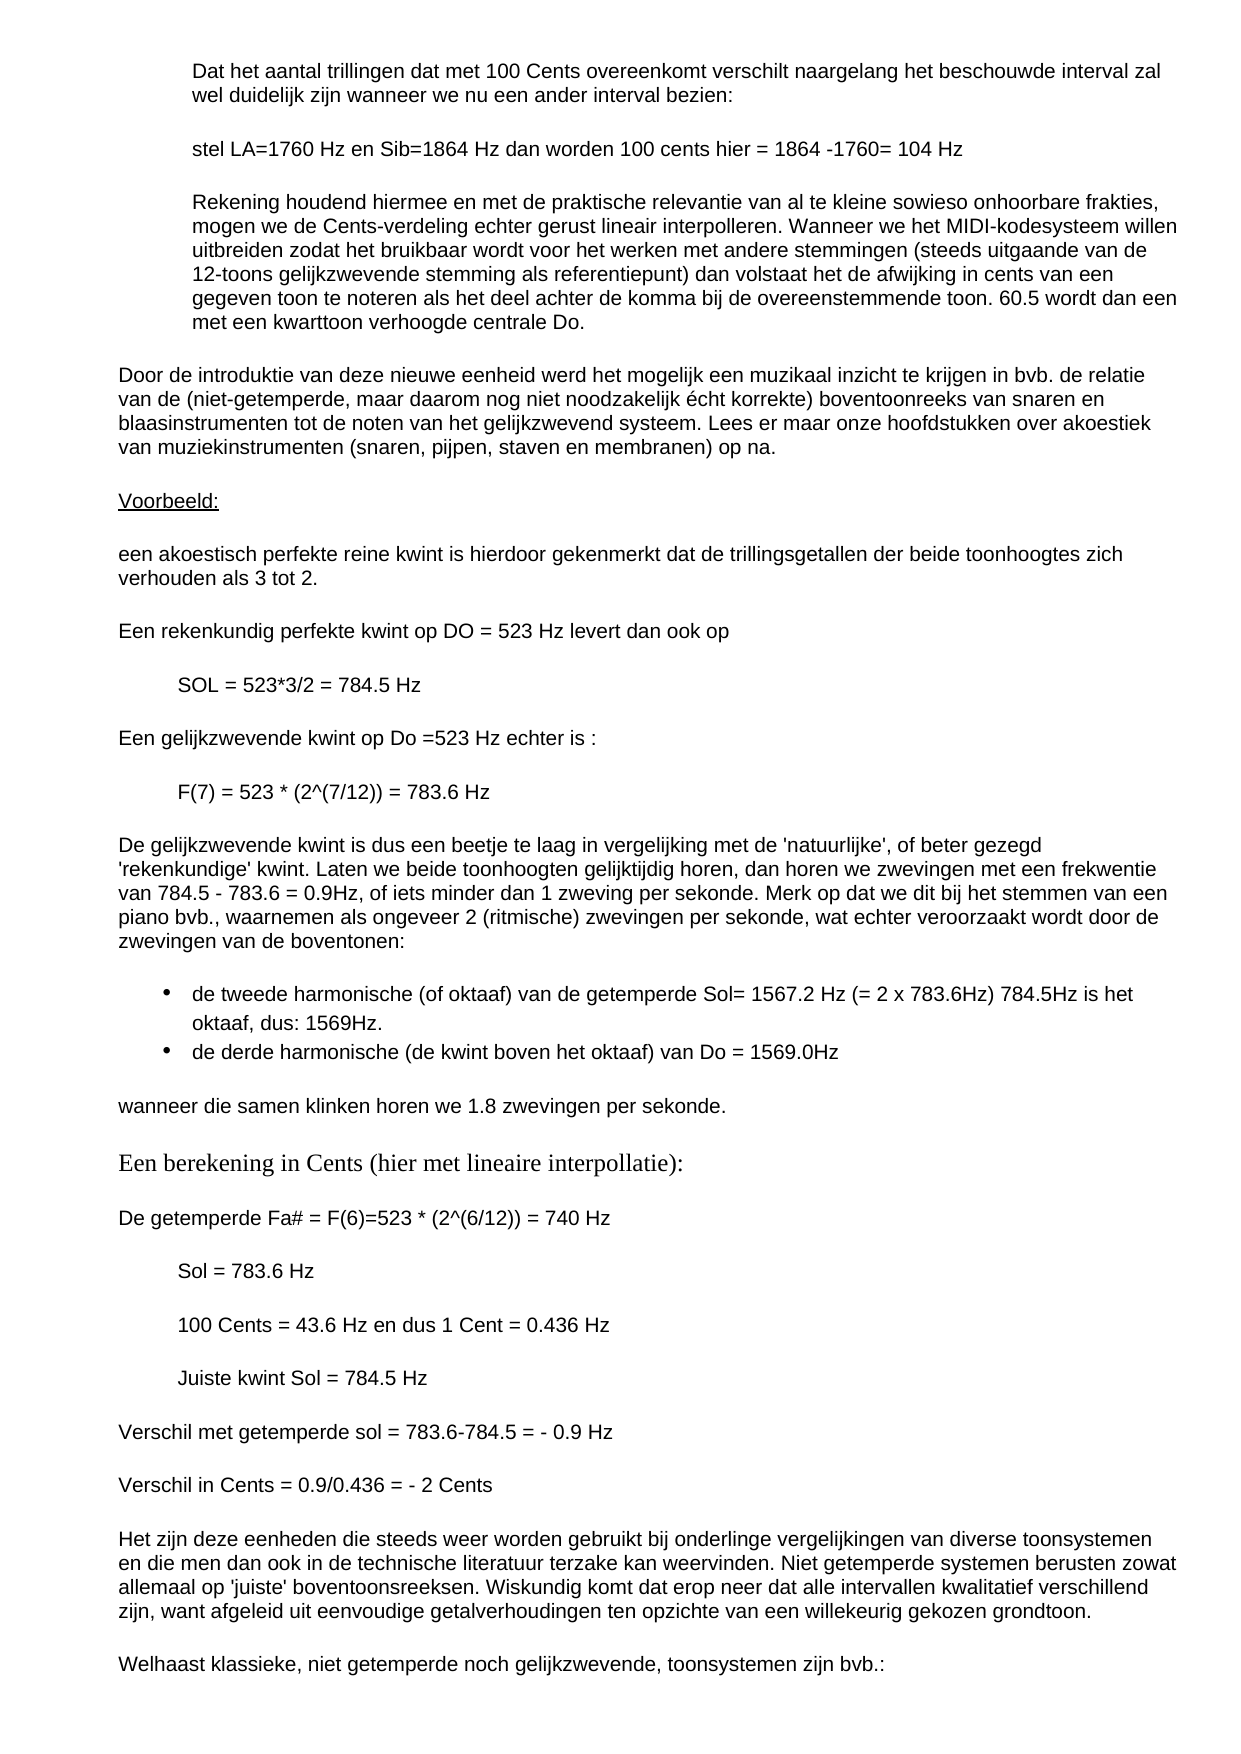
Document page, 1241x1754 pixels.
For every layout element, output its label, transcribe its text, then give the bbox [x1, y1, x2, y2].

text Het zijn deze eenheden die steeds weer worden gebruikt bij onderlinge vergelijkingen van diverse toonsystemen en die men dan ook in de technische literatuur terzake kan weervinden. Niet getemperde systemen berusten zowat allemaal op 'juiste' boventoonsreeksen. Wiskundig komt dat erop neer dat alle intervallen kwalitatief verschillend zijn, want afgeleid uit eenvoudige getalverhoudingen ten opzichte van een willekeurig gekozen grondtoon. [118, 1527, 1181, 1622]
text Welhaast klassieke, niet getemperde noch gelijkzwevende, toonsystemen zijn bvb.: [118, 1652, 1181, 1676]
text een akoestisch perfekte reine kwint is hierdoor gekenmerkt dat de trillingsgetallen der beide toonhoogtes zich verhouden als 3 tot 2. [118, 542, 1181, 590]
text Door de introduktie van deze nieuwe eenheid werd het mogelijk een muzikaal inzicht te krijgen in bvb. de relatie van de (niet-getemperde, maar daarom nog niet noodzakelijk écht korrekte) boventoonreeks van snaren en blaasinstrumenten tot de noten van het gelijkzwevend systeem. Lees er maar onze hoofdstukken over akoestiek van muziekinstrumenten (snaren, pijpen, staven en membranen) op na. [118, 363, 1181, 459]
text De getemperde Fa# = F(6)=523 * (2^(6/12)) = 740 Hz [118, 1206, 1181, 1230]
text Juiste kwint Sol = 784.5 Hz [177, 1366, 1122, 1390]
list Dat het aantal trillingen dat met 100 Cents overeenkomt verschilt naargelang het beschouwde interval zal wel duidelijk zijn wanneer we nu een ander interval bezien: [162, 59, 1181, 107]
text Voorbeeld: [118, 488, 1181, 512]
text F(7) = 523 * (2^(7/12)) = 783.6 Hz [177, 779, 1122, 803]
text Verschil met getemperde sol = 783.6-784.5 = - 0.9 Hz [118, 1420, 1181, 1444]
text Verschil in Cents = 0.9/0.436 = - 2 Cents [118, 1473, 1181, 1497]
text 100 Cents = 43.6 Hz en dus 1 Cent = 0.436 Hz [177, 1313, 1122, 1337]
text Sol = 783.6 Hz [177, 1259, 1122, 1283]
list stel LA=1760 Hz en Sib=1864 Hz dan worden 100 cents hier = 1864 -1760= 104 Hz [162, 136, 1181, 160]
text SOL = 523*3/2 = 784.5 Hz [177, 673, 1122, 697]
list de tweede harmonische (of oktaaf) van de getemperde Sol= 1567.2 Hz (= 2 x 783.6Hz) 784.5Hz is het oktaaf, dus: 1569Hz. [162, 982, 1181, 1036]
list de derde harmonische (de kwint boven het oktaaf) van Do = 1569.0Hz [162, 1036, 1181, 1065]
text De gelijkzwevende kwint is dus een beetje te laag in vergelijking met de 'natuurlijke', of beter gezegd 'rekenkundige' kwint. Laten we beide toonhoogten gelijktijdig horen, dan horen we zwevingen met een frekwentie van 784.5 - 783.6 = 0.9Hz, of iets minder dan 1 zweving per sekonde. Merk op dat we dit bij het stemmen van een piano bvb., waarnemen als ongeveer 2 (ritmische) zwevingen per sekonde, wat echter veroorzaakt wordt door de zwevingen van de boventonen: [118, 833, 1181, 953]
text Een berekening in Cents (hier met lineaire interpollatie): [118, 1148, 1181, 1176]
text Een rekenkundig perfekte kwint op DO = 523 Hz levert dan ook op [118, 619, 1181, 643]
text wanneer die samen klinken horen we 1.8 zwevingen per sekonde. [118, 1094, 1181, 1118]
list Rekening houdend hiermee en met de praktische relevantie van al te kleine sowieso onhoorbare frakties, mogen we de Cents-verdeling echter gerust lineair interpolleren. Wanneer we het MIDI-kodesysteem willen uitbreiden zodat het bruikbaar wordt voor het werken met andere stemmingen (steeds uitgaande van de 12-toons gelijkzwevende stemming als referentiepunt) dan volstaat het de afwijking in cents van een gegeven toon te noteren als het deel achter de komma bij de overeenstemmende toon. 60.5 wordt dan een met een kwarttoon verhoogde centrale Do. [162, 190, 1181, 334]
text Een gelijkzwevende kwint op Do =523 Hz echter is : [118, 726, 1181, 750]
